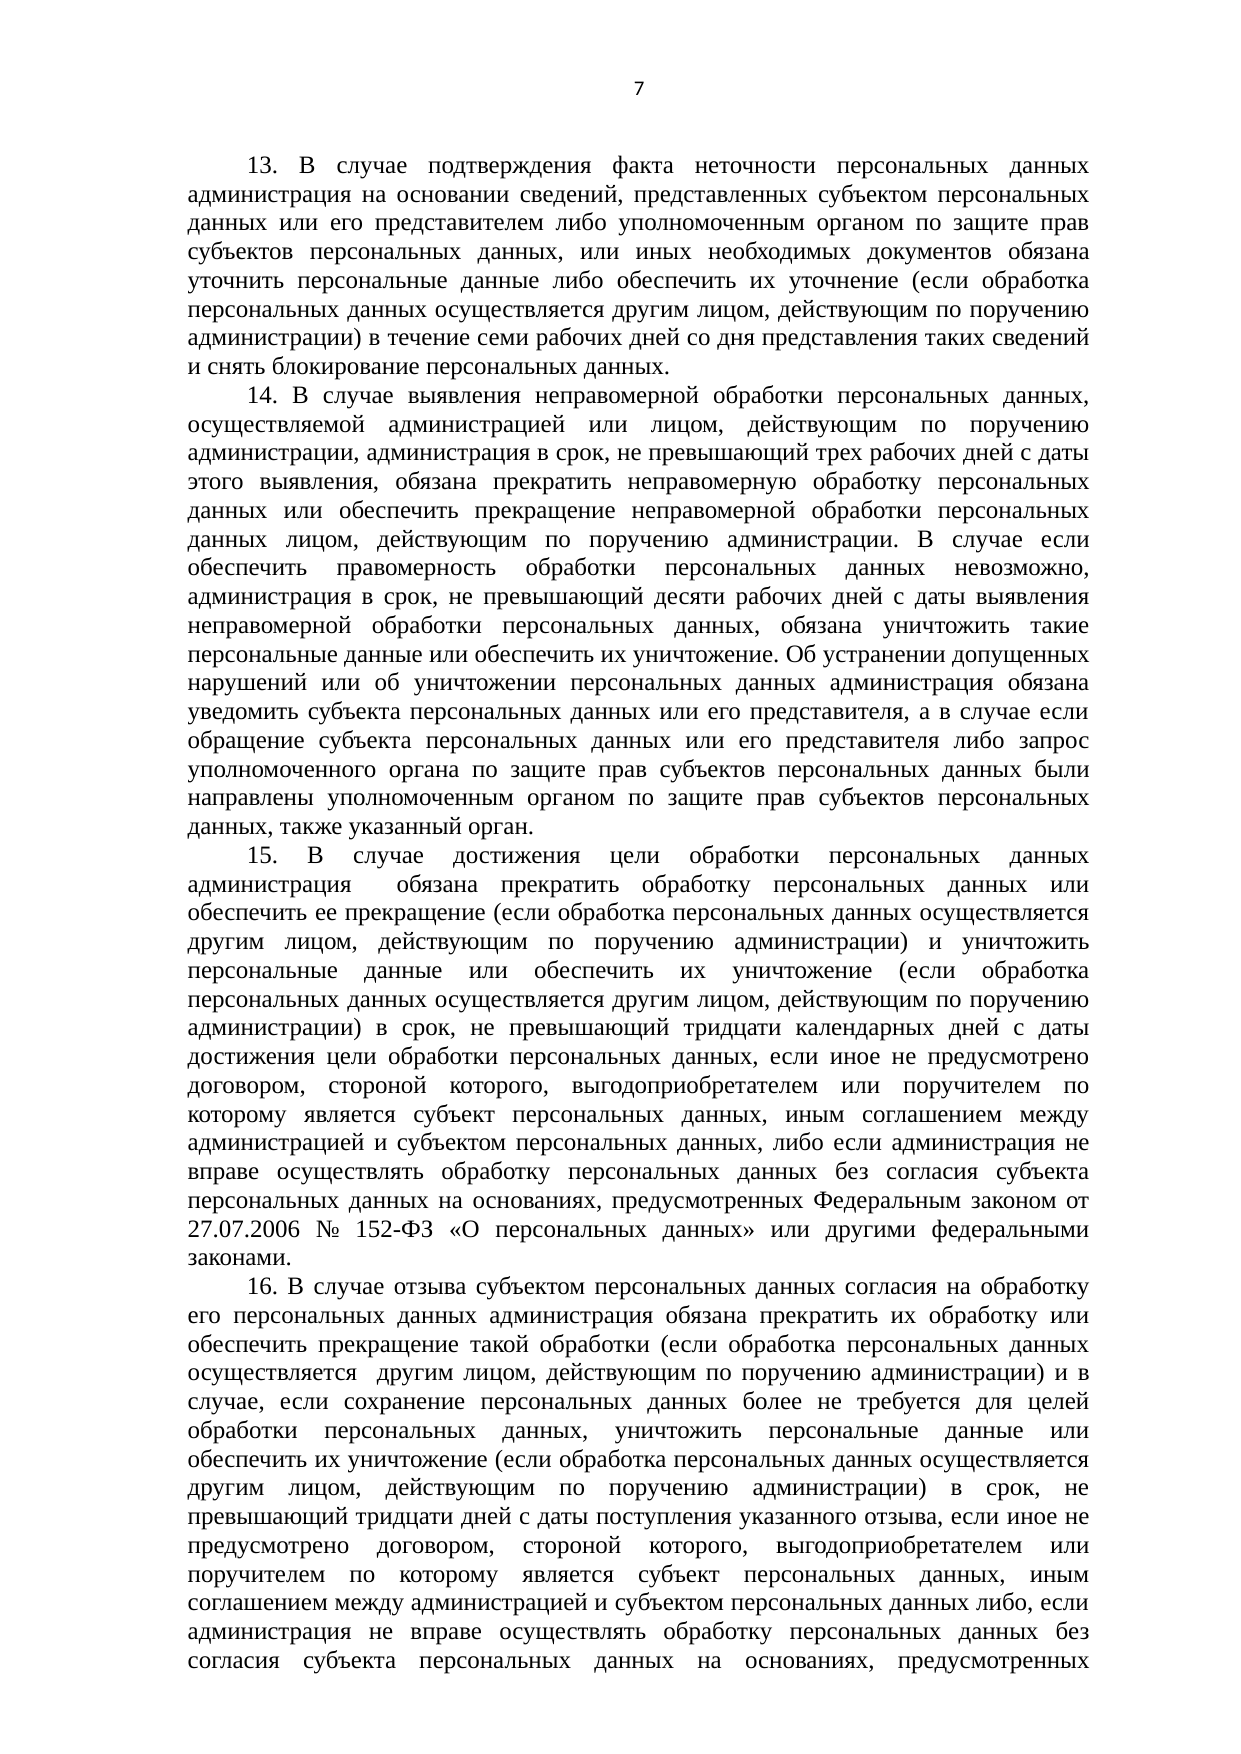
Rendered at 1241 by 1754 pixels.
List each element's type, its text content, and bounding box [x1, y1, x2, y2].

text 15. В случае достижения цели обработки персональных данных администрация обязана прекратить обработку персональных данных или обеспечить ее прекращение (если обработка персональных данных осуществляется другим лицом, действующим по поручению администрации) и уничтожить персональные данные или обеспечить их уничтожение (если обработка персональных данных осуществляется другим лицом, действующим по поручению администрации) в срок, не превышающий тридцати календарных дней с даты достижения цели обработки персональных данных, если иное не предусмотрено договором, стороной которого, выгодоприобретателем или поручителем по которому является субъект персональных данных, иным соглашением между администрацией и субъектом персональных данных, либо если администрация не вправе осуществлять обработку персональных данных без согласия субъекта персональных данных на основаниях, предусмотренных Федеральным законом от 27.07.2006 № 152-ФЗ «О персональных данных» или другими федеральными законами. [187, 840, 1090, 1271]
text 14. В случае выявления неправомерной обработки персональных данных, осуществляемой администрацией или лицом, действующим по поручению администрации, администрация в срок, не превышающий трех рабочих дней с даты этого выявления, обязана прекратить неправомерную обработку персональных данных или обеспечить прекращение неправомерной обработки персональных данных лицом, действующим по поручению администрации. В случае если обеспечить правомерность обработки персональных данных невозможно, администрация в срок, не превышающий десяти рабочих дней с даты выявления неправомерной обработки персональных данных, обязана уничтожить такие персональные данные или обеспечить их уничтожение. Об устранении допущенных нарушений или об уничтожении персональных данных администрация обязана уведомить субъекта персональных данных или его представителя, а в случае если обращение субъекта персональных данных или его представителя либо запрос уполномоченного органа по защите прав субъектов персональных данных были направлены уполномоченным органом по защите прав субъектов персональных данных, также указанный орган. [187, 380, 1090, 840]
text 16. В случае отзыва субъектом персональных данных согласия на обработку его персональных данных администрация обязана прекратить их обработку или обеспечить прекращение такой обработки (если обработка персональных данных осуществляется другим лицом, действующим по поручению администрации) и в случае, если сохранение персональных данных более не требуется для целей обработки персональных данных, уничтожить персональные данные или обеспечить их уничтожение (если обработка персональных данных осуществляется другим лицом, действующим по поручению администрации) в срок, не превышающий тридцати дней с даты поступления указанного отзыва, если иное не предусмотрено договором, стороной которого, выгодоприобретателем или поручителем по которому является субъект персональных данных, иным соглашением между администрацией и субъектом персональных данных либо, если администрация не вправе осуществлять обработку персональных данных без согласия субъекта персональных данных на основаниях, предусмотренных [187, 1271, 1090, 1674]
text 13. В случае подтверждения факта неточности персональных данных администрация на основании сведений, представленных субъектом персональных данных или его представителем либо уполномоченным органом по защите прав субъектов персональных данных, или иных необходимых документов обязана уточнить персональные данные либо обеспечить их уточнение (если обработка персональных данных осуществляется другим лицом, действующим по поручению администрации) в течение семи рабочих дней со дня представления таких сведений и снять блокирование персональных данных. [187, 150, 1090, 380]
